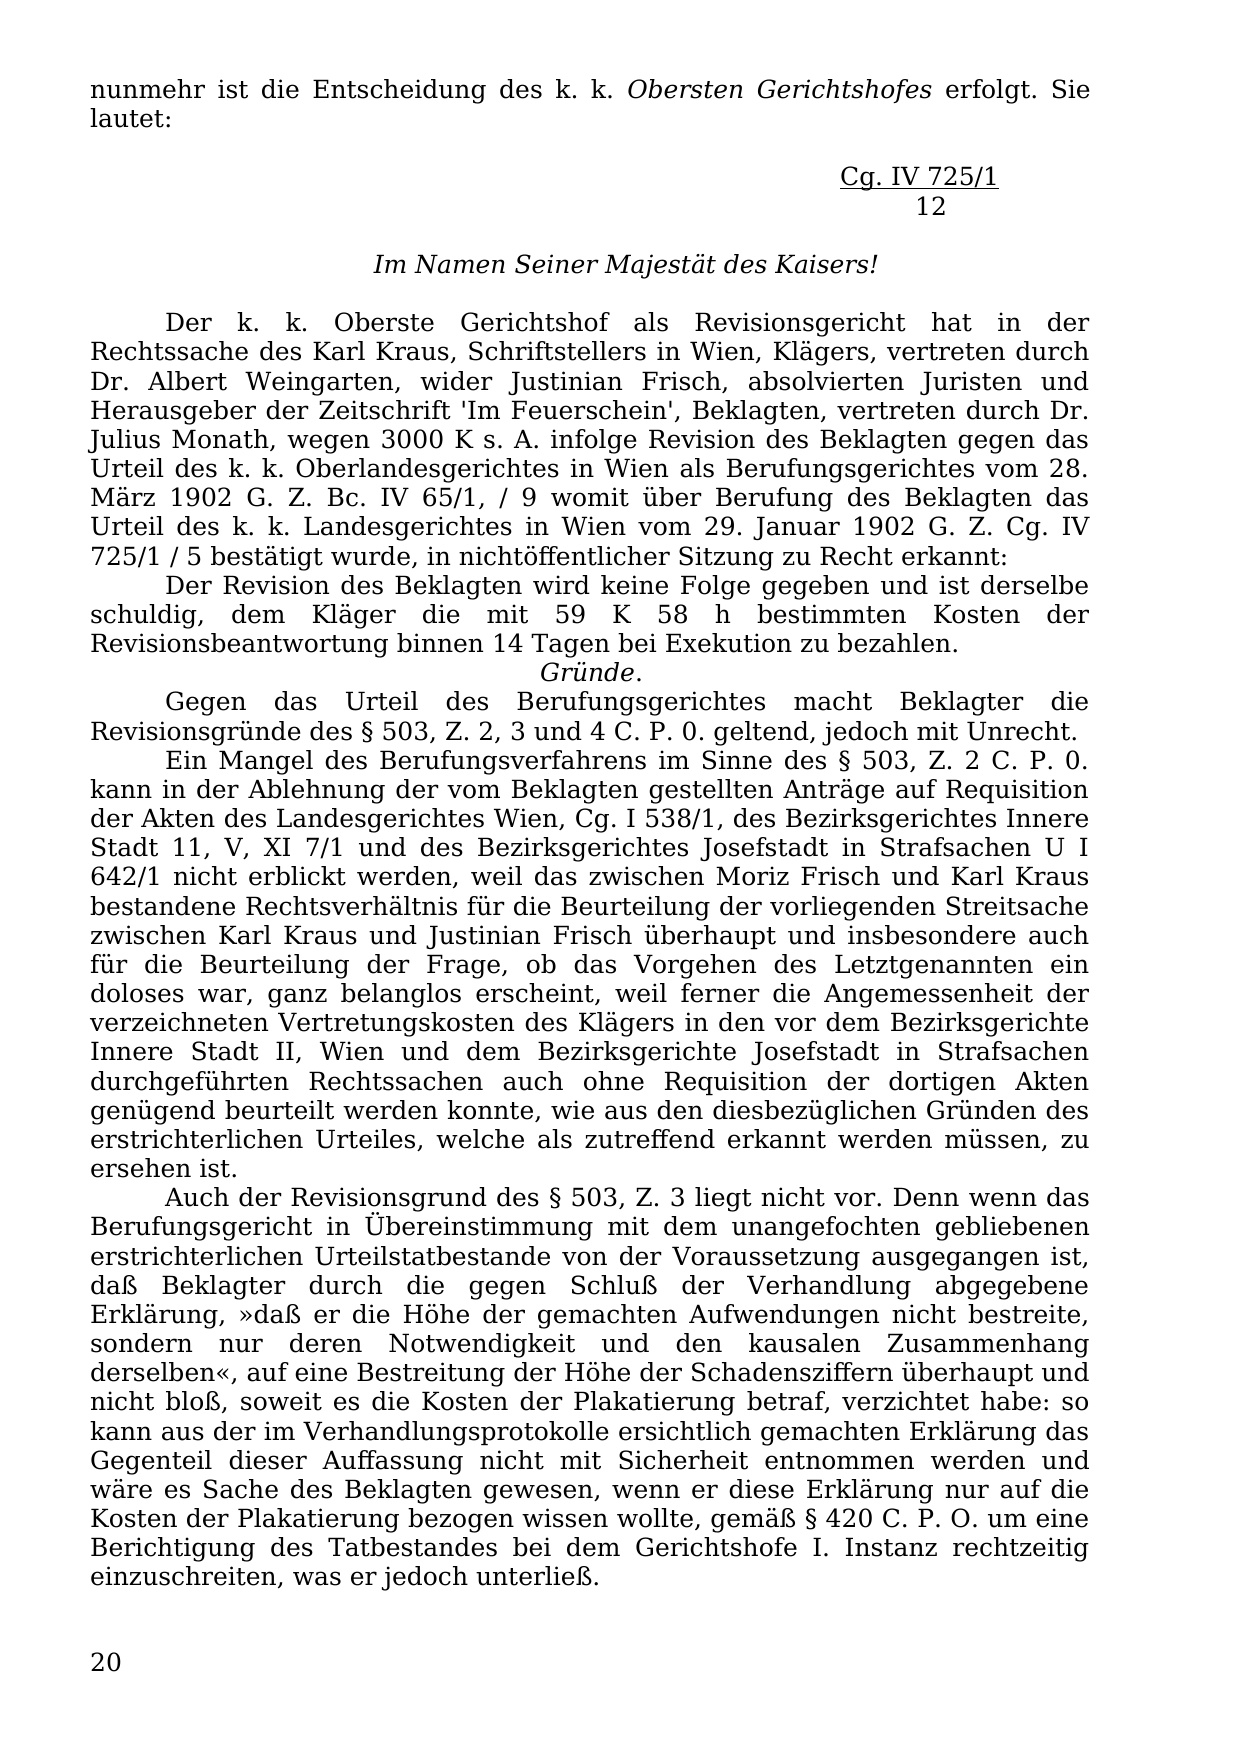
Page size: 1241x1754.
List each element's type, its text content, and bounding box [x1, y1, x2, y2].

text Im Namen Seiner Majestät des Kaisers! [90, 250, 1091, 279]
text nunmehr ist die Entscheidung des k. k. Obersten Gerichtshofes erfolgt. Sie lautet: [90, 75, 1091, 133]
text Cg. IV 725/1 [90, 162, 1091, 192]
text Gegen das Urteil des Berufungsgerichtes macht Beklagter die Revisionsgründe des § 503, Z. 2, 3 und 4 C. P. 0. geltend, jedoch mit Unrecht. [90, 687, 1091, 746]
text Gründe. [90, 658, 1091, 687]
text Der k. k. Oberste Gerichtshof als Revisionsgericht hat in der Rechtssache des Karl Kraus, Schriftstellers in Wien, Klägers, vertreten durch Dr. Albert Weingarten, wider Justinian Frisch, absolvierten Juristen und Herausgeber der Zeitschrift 'Im Feuerschein', Beklagten, vertreten durch Dr. Julius Monath, wegen 3000 K s. A. infolge Revision des Beklagten gegen das Urteil des k. k. Oberlandesgerichtes in Wien als Berufungsgerichtes vom 28. März 1902 G. Z. Bc. IV 65/1, / 9 womit über Berufung des Beklagten das Urteil des k. k. Landesgerichtes in Wien vom 29. Januar 1902 G. Z. Cg. IV 725/1 / 5 bestätigt wurde, in nichtöffentlicher Sitzung zu Recht erkannt: [90, 308, 1091, 571]
text Auch der Revisionsgrund des § 503, Z. 3 liegt nicht vor. Denn wenn das Berufungsgericht in Übereinstimmung mit dem unangefochten gebliebenen erstrichterlichen Urteilstatbestande von der Voraussetzung ausgegangen ist, daß Beklagter durch die gegen Schluß der Verhandlung abgegebene Erklärung, »daß er die Höhe der gemachten Aufwendungen nicht bestreite, sondern nur deren Notwendigkeit und den kausalen Zusammenhang derselben«, auf eine Bestreitung der Höhe der Schadensziffern überhaupt und nicht bloß, soweit es die Kosten der Plakatierung betraf, verzichtet habe: so kann aus der im Verhandlungsprotokolle ersichtlich gemachten Erklärung das Gegenteil dieser Auffassung nicht mit Sicherheit entnommen werden und wäre es Sache des Beklagten gewesen, wenn er diese Erklärung nur auf die Kosten der Plakatierung bezogen wissen wollte, gemäß § 420 C. P. O. um eine Berichtigung des Tatbestandes bei dem Gerichtshofe I. Instanz rechtzeitig einzuschreiten, was er jedoch unterließ. [90, 1183, 1091, 1592]
text Der Revision des Beklagten wird keine Folge gegeben und ist derselbe schuldig, dem Kläger die mit 59 K 58 h bestimmten Kosten der Revisionsbeantwortung binnen 14 Tagen bei Exekution zu bezahlen. [90, 571, 1091, 658]
text 12 [90, 192, 1091, 221]
text Ein Mangel des Berufungsverfahrens im Sinne des § 503, Z. 2 C. P. 0. kann in der Ablehnung der vom Beklagten gestellten Anträge auf Requisition der Akten des Landesgerichtes Wien, Cg. I 538/1, des Bezirksgerichtes Innere Stadt 11, V, XI 7/1 und des Bezirksgerichtes Josefstadt in Strafsachen U I 642/1 nicht erblickt werden, weil das zwischen Moriz Frisch und Karl Kraus bestandene Rechtsverhältnis für die Beurteilung der vorliegenden Streitsache zwischen Karl Kraus und Justinian Frisch überhaupt und insbesondere auch für die Beurteilung der Frage, ob das Vorgehen des Letztgenannten ein doloses war, ganz belanglos erscheint, weil ferner die Angemessenheit der verzeichneten Vertretungskosten des Klägers in den vor dem Bezirksgerichte Innere Stadt II, Wien und dem Bezirksgerichte Josefstadt in Strafsachen durchgeführten Rechtssachen auch ohne Requisition der dortigen Akten genügend beurteilt werden konnte, wie aus den diesbezüglichen Gründen des erstrichterlichen Urteiles, welche als zutreffend erkannt werden müssen, zu ersehen ist. [90, 746, 1091, 1183]
